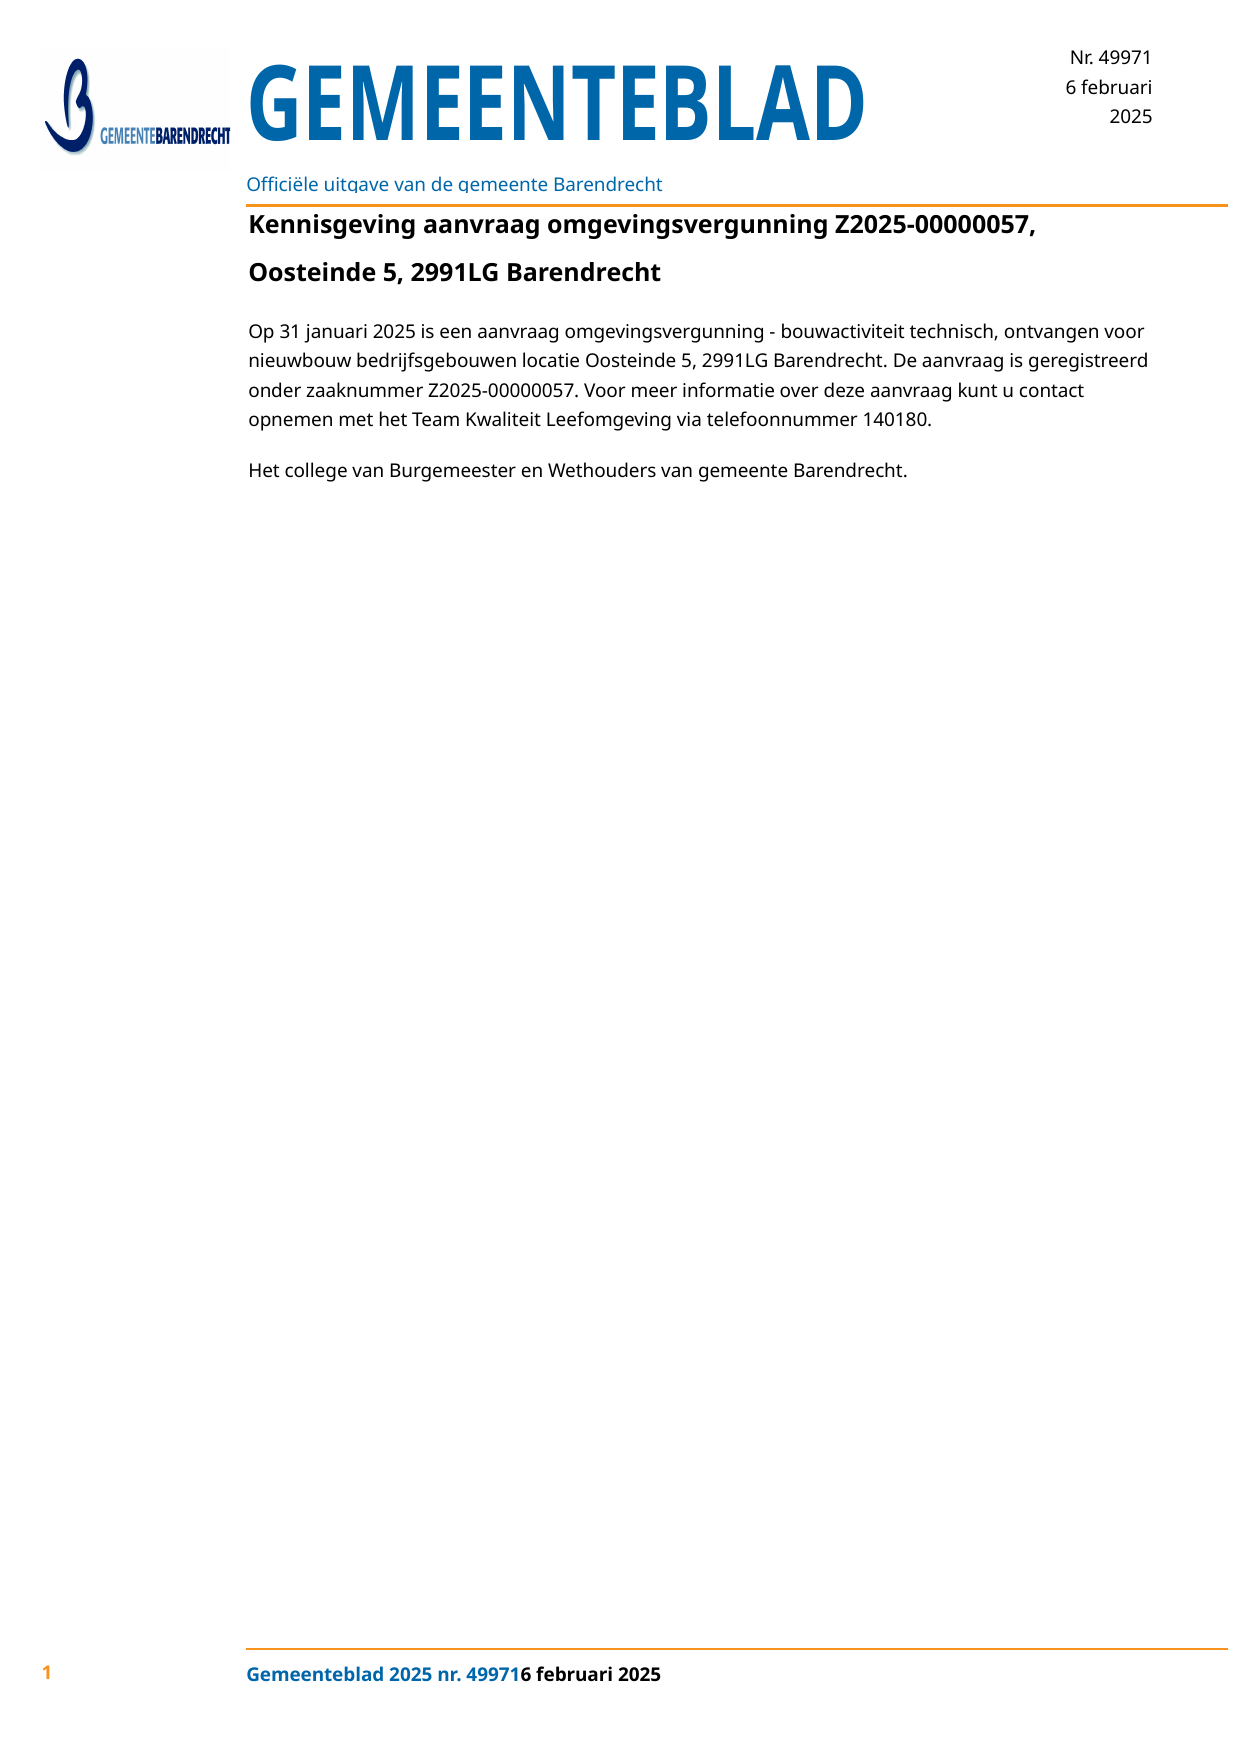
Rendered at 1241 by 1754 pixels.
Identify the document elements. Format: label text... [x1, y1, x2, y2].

text Het college van Burgemeester en Wethouders van gemeente Barendrecht. [248, 457, 1152, 483]
text Kennisgeving aanvraag omgevingsvergunning Z2025-00000057, Oosteinde 5, 2991LG Barendrecht [248, 207, 1152, 288]
text Op 31 januari 2025 is een aanvraag omgevingsvergunning - bouwactiviteit technisch, ontvangen voor nieuwbouw bedrijfsgebouwen locatie Oosteinde 5, 2991LG Barendrecht. De aanvraag is geregistreerd onder zaaknummer Z2025-00000057. Voor meer informatie over deze aanvraag kunt u contact opnemen met het Team Kwaliteit Leefomgeving via telefoonnummer 140180. [248, 318, 1152, 432]
picture [41, 47, 231, 172]
